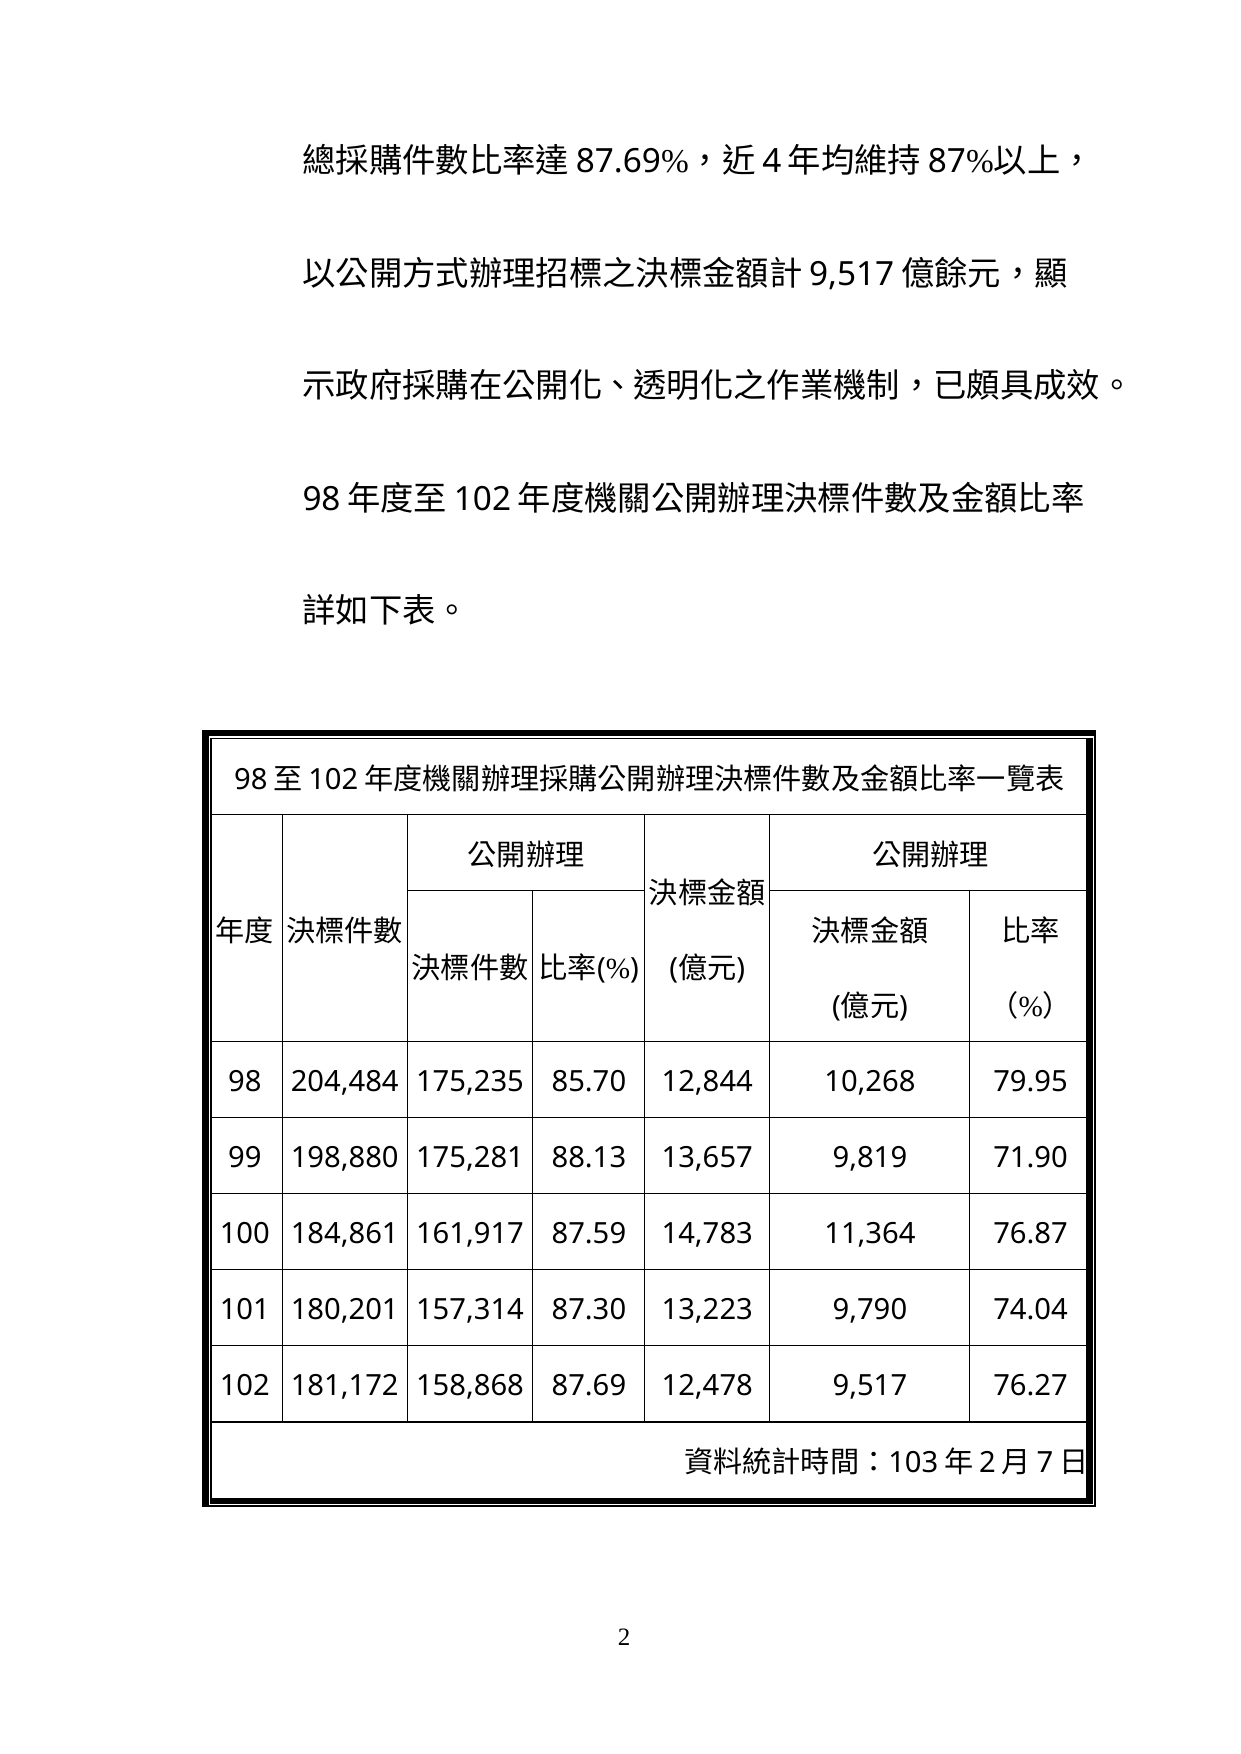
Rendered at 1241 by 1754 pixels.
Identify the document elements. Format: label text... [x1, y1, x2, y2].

table_cell 158,868 [408, 1346, 532, 1421]
table_cell 175,281 [408, 1118, 532, 1193]
table_cell 76.27 [970, 1346, 1086, 1421]
table_cell 決標金額 (億元) [645, 815, 769, 1041]
table_cell 100 [212, 1194, 282, 1269]
table_cell 71.90 [970, 1118, 1086, 1193]
table_cell 12,844 [645, 1042, 769, 1117]
table_cell 9,819 [770, 1118, 969, 1193]
table_cell 98 [212, 1042, 282, 1117]
table_cell 公開辦理 [770, 815, 1086, 890]
table_cell 13,657 [645, 1118, 769, 1193]
table_cell 決標金額 (億元) [770, 891, 969, 1041]
table_cell 79.95 [970, 1042, 1086, 1117]
table_cell 198,880 [283, 1118, 407, 1193]
table_cell 資料統計時間：103年2月7日 [212, 1423, 1086, 1497]
table_cell 76.87 [970, 1194, 1086, 1269]
table_cell 181,172 [283, 1346, 407, 1421]
table_cell 175,235 [408, 1042, 532, 1117]
list 102年度全國各機關辦理逾10萬元之採購案件，決標案件總計181,172件，決標金額總計1兆2,478億餘元（包括台電、菸酒公司、金酒公司、台糖等轉售性質之採購約2,510億元；未包括中油公司之原油、天然氣及燃料油採購，決標金額總計5,998億餘元），其中以公開方式辦理招標之採購案件計158,868件，占年度總採購件數比率達87.69%，近4年均維持87%以上，以公開方式辦理招標之決標金額計9,517億餘元，顯示政府採購在公開化、透明化之作業機制，已頗具成效。98年度至102年度機關公開辦理決標件數及金額比率詳如下表。 [231, 121, 1100, 646]
table_cell 87.69 [533, 1346, 644, 1421]
table_cell 157,314 [408, 1270, 532, 1345]
table_cell 99 [212, 1118, 282, 1193]
table_cell 204,484 [283, 1042, 407, 1117]
table_cell 13,223 [645, 1270, 769, 1345]
table_cell 85.70 [533, 1042, 644, 1117]
table_cell 87.59 [533, 1194, 644, 1269]
table_cell 102 [212, 1346, 282, 1421]
table_cell 161,917 [408, 1194, 532, 1269]
table_cell 184,861 [283, 1194, 407, 1269]
table_cell 88.13 [533, 1118, 644, 1193]
table_header 98至102年度機關辦理採購公開辦理決標件數及金額比率一覽表 [212, 739, 1086, 814]
table_cell 101 [212, 1270, 282, 1345]
table_cell 11,364 [770, 1194, 969, 1269]
table_cell 比率（%） [970, 891, 1086, 1041]
table_cell 74.04 [970, 1270, 1086, 1345]
table_cell 年度 [212, 815, 282, 1041]
table_cell 180,201 [283, 1270, 407, 1345]
table_cell 比率(%) [533, 891, 644, 1041]
table_cell 14,783 [645, 1194, 769, 1269]
table_cell 9,790 [770, 1270, 969, 1345]
table_cell 12,478 [645, 1346, 769, 1421]
table_cell 87.30 [533, 1270, 644, 1345]
table_cell 10,268 [770, 1042, 969, 1117]
table_cell 決標件數 [283, 815, 407, 1041]
table_cell 決標件數 [408, 891, 532, 1041]
table_cell 公開辦理 [408, 815, 644, 890]
table_cell 9,517 [770, 1346, 969, 1421]
